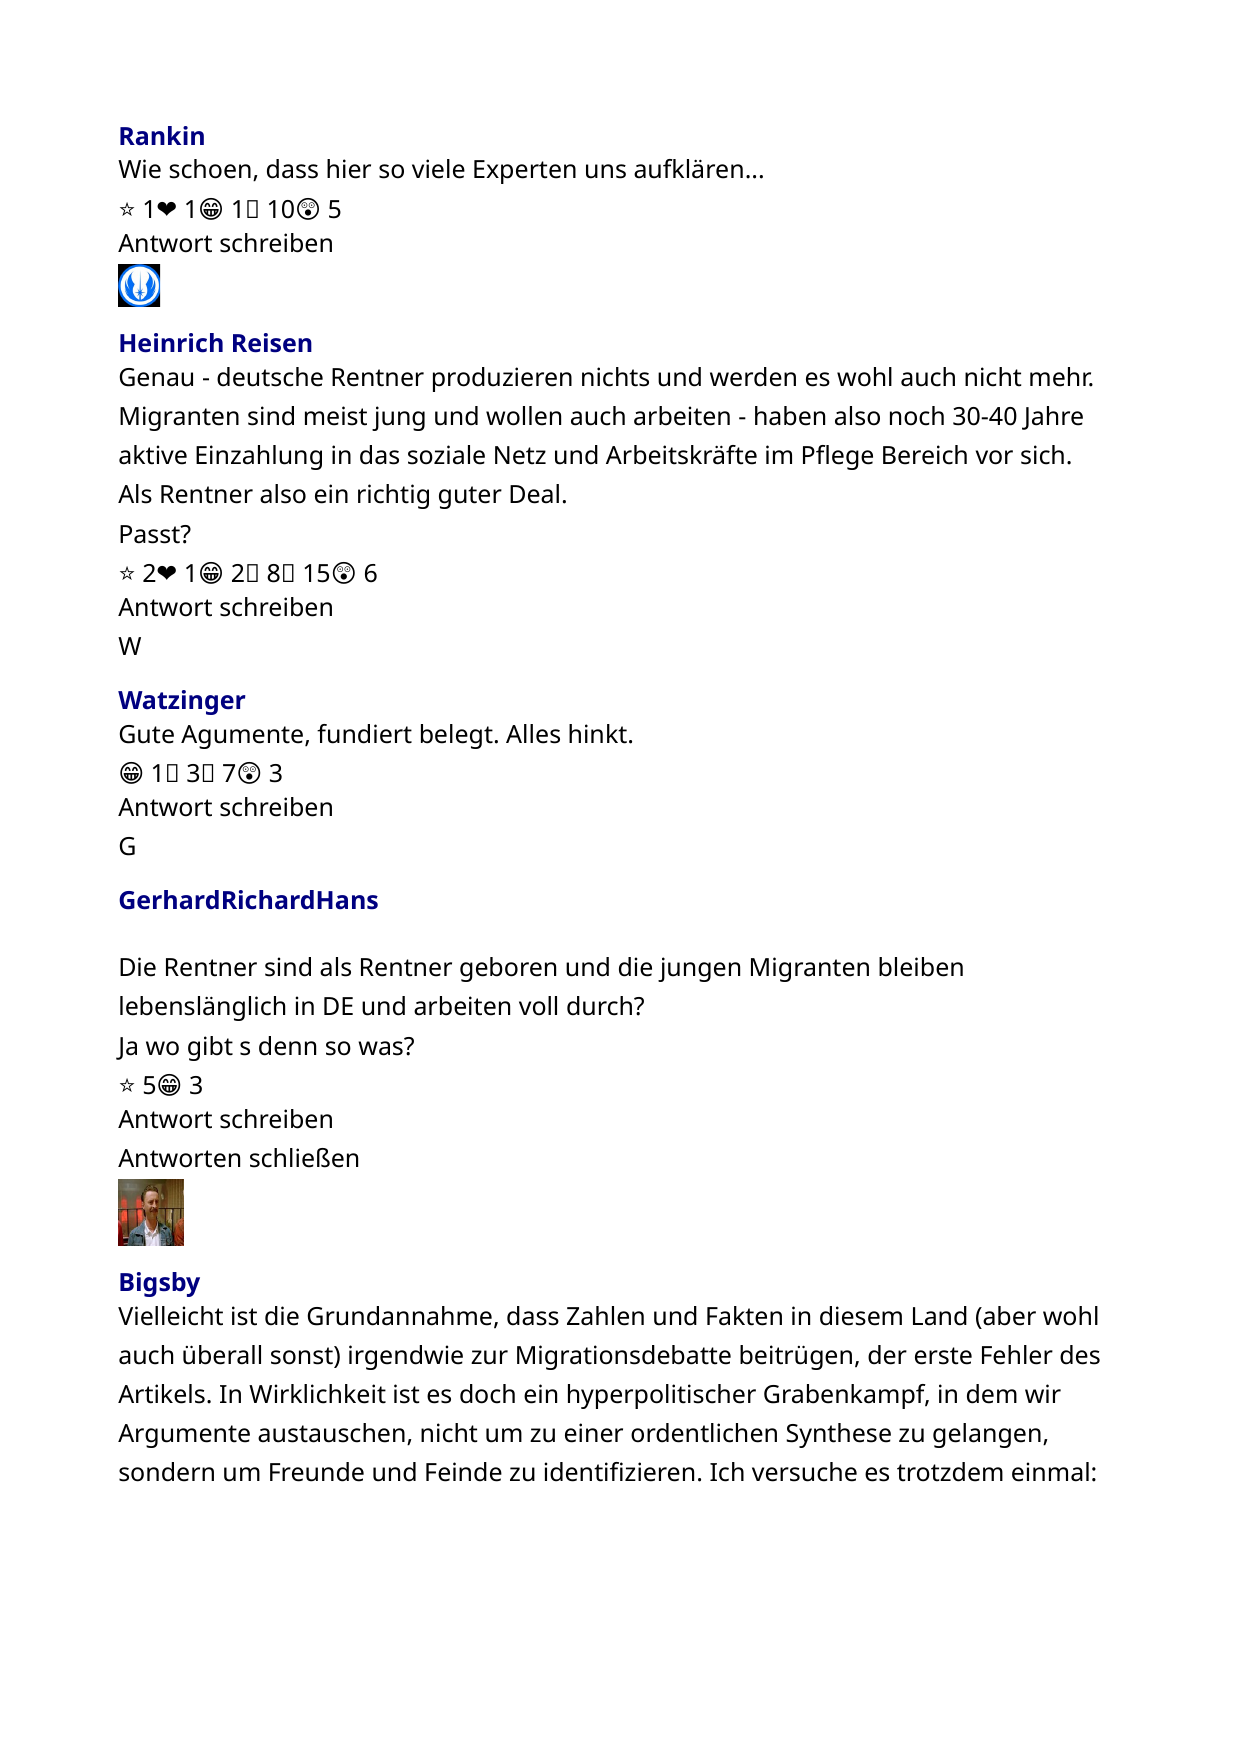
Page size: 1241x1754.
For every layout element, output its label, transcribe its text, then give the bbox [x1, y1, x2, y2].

text G [118, 829, 1122, 863]
subtitle GerhardRichardHans [118, 883, 1122, 917]
text ⭐️ 5😁 3 [118, 1067, 1122, 1101]
text Die Rentner sind als Rentner geboren und die jungen Migranten bleiben lebenslänglich in DE und arbeiten voll durch? [118, 950, 1122, 1023]
text Passt? [118, 516, 1122, 550]
text ⭐️ 1❤️ 1😁 1🤨 10😲 5 [118, 191, 1122, 225]
text Migranten sind meist jung und wollen auch arbeiten - haben also noch 30-40 Jahre aktive Einzahlung in das soziale Netz und Arbeitskräfte im Pflege Bereich vor sich. [118, 399, 1122, 472]
text Ja wo gibt s denn so was? [118, 1028, 1122, 1062]
subtitle Bigsby [118, 1264, 1122, 1298]
text Genau - deutsche Rentner produzieren nichts und werden es wohl auch nicht mehr. [118, 360, 1122, 394]
text W [118, 629, 1122, 663]
text 😁 1🙁 3🤨 7😲 3 [118, 756, 1122, 790]
text Antworten schließen [118, 1141, 1122, 1174]
subtitle Rankin [118, 118, 1122, 152]
picture [118, 264, 161, 307]
text Antwort schreiben [118, 225, 1122, 259]
text Antwort schreiben [118, 790, 1122, 824]
text Antwort schreiben [118, 589, 1122, 624]
text Gute Agumente, fundiert belegt. Alles hinkt. [118, 717, 1122, 751]
text Vielleicht ist die Grundannahme, dass Zahlen und Fakten in diesem Land (aber wohl auch überall sonst) irgendwie zur Migrationsdebatte beitrügen, der erste Fehler des Artikels. In Wirklichkeit ist es doch ein hyperpolitischer Grabenkampf, in dem wir Argumente austauschen, nicht um zu einer ordentlichen Synthese zu gelangen, sondern um Freunde und Feinde zu identifizieren. Ich versuche es trotzdem einmal: [118, 1298, 1122, 1489]
text Als Rentner also ein richtig guter Deal. [118, 477, 1122, 511]
subtitle Watzinger [118, 682, 1122, 717]
text ⭐️ 2❤️ 1😁 2🙁 8🤨 15😲 6 [118, 556, 1122, 589]
text Antwort schreiben [118, 1101, 1122, 1135]
text Wie schoen, dass hier so viele Experten uns aufklären... [118, 152, 1122, 186]
subtitle Heinrich Reisen [118, 326, 1122, 360]
picture [118, 1179, 184, 1246]
